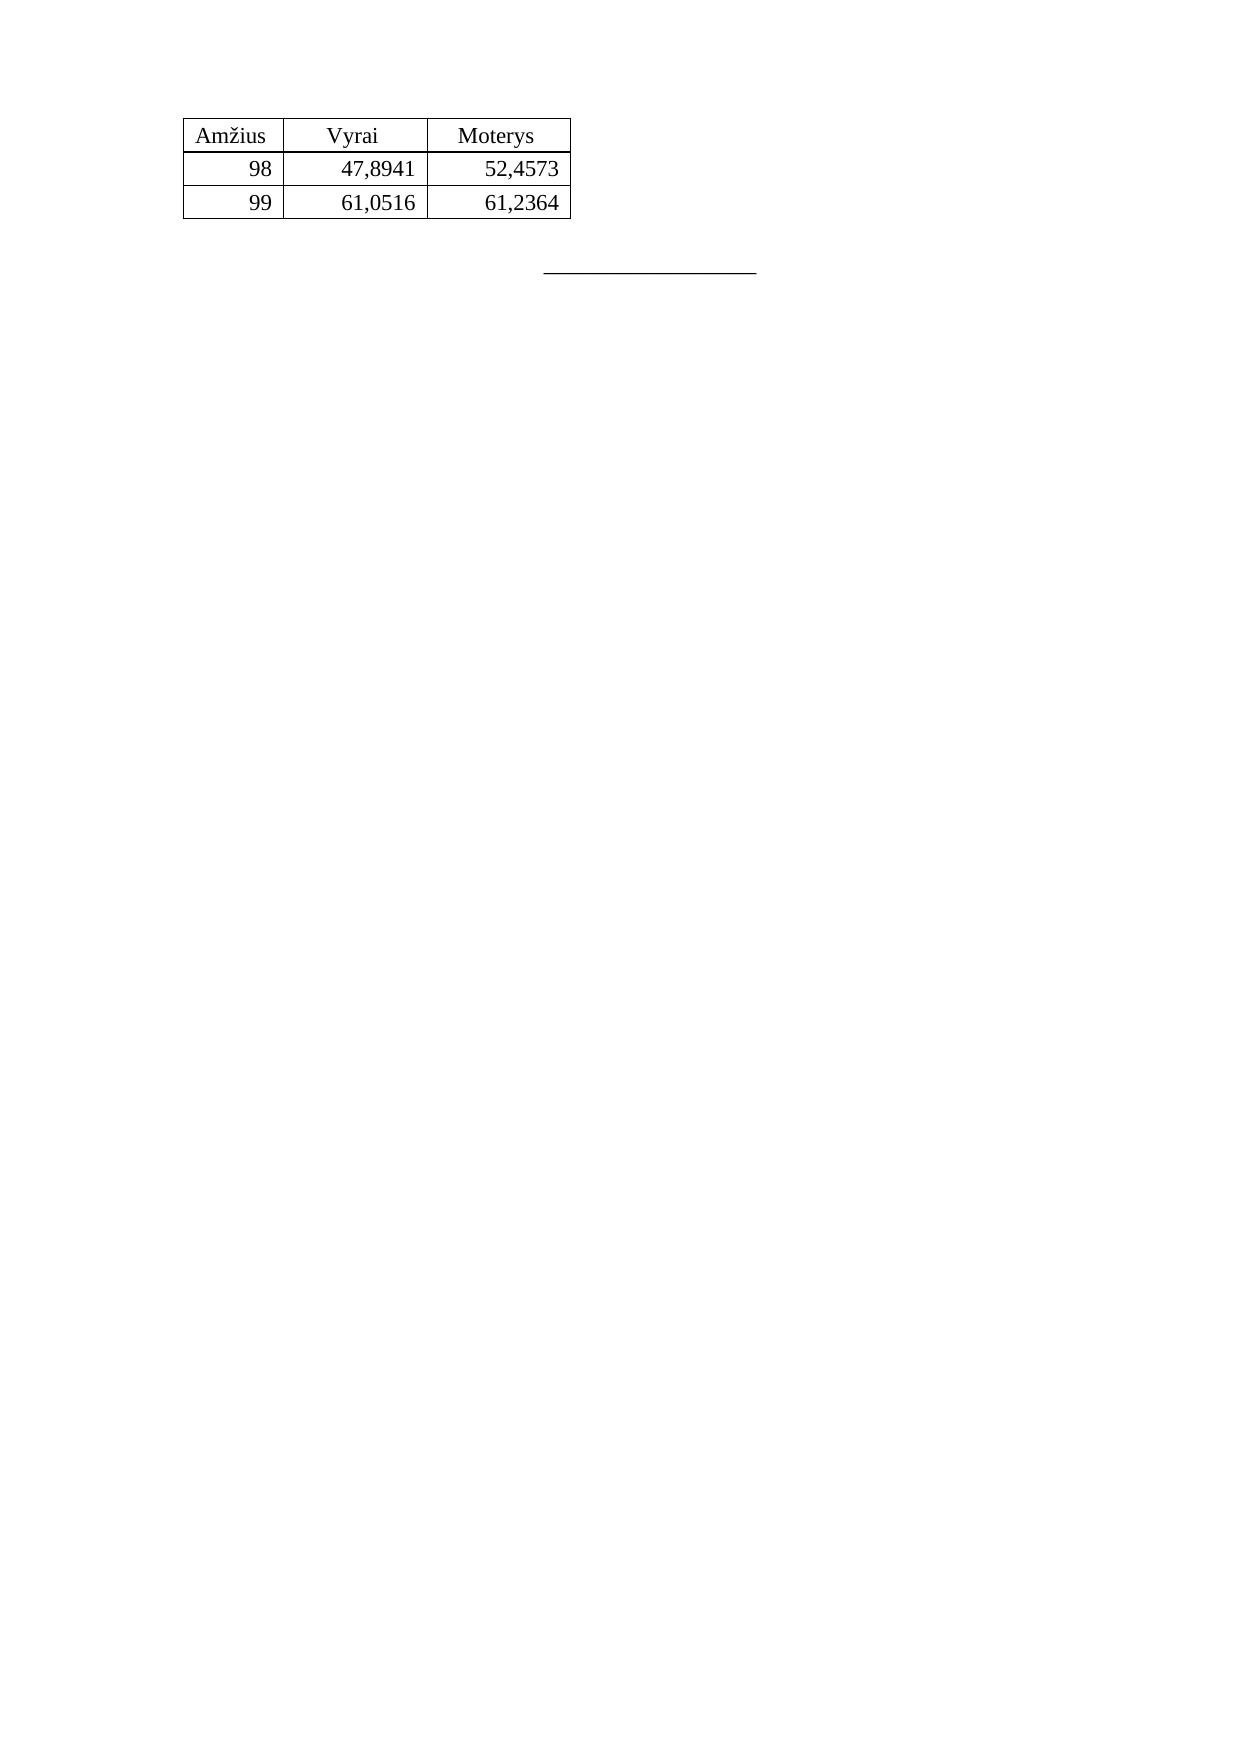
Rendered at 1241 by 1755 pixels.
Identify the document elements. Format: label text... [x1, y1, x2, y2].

table_cell 52,4573 [428, 153, 570, 184]
table_header Moterys [428, 119, 570, 151]
table_cell 61,2364 [428, 186, 570, 218]
table_cell 98 [184, 153, 283, 184]
table_cell 47,8941 [284, 153, 427, 184]
text _________________ [177, 248, 1122, 276]
table_cell 61,0516 [284, 186, 427, 218]
table_header Amžius [184, 119, 283, 151]
table_cell 99 [184, 186, 283, 218]
table_header Vyrai [284, 119, 427, 151]
